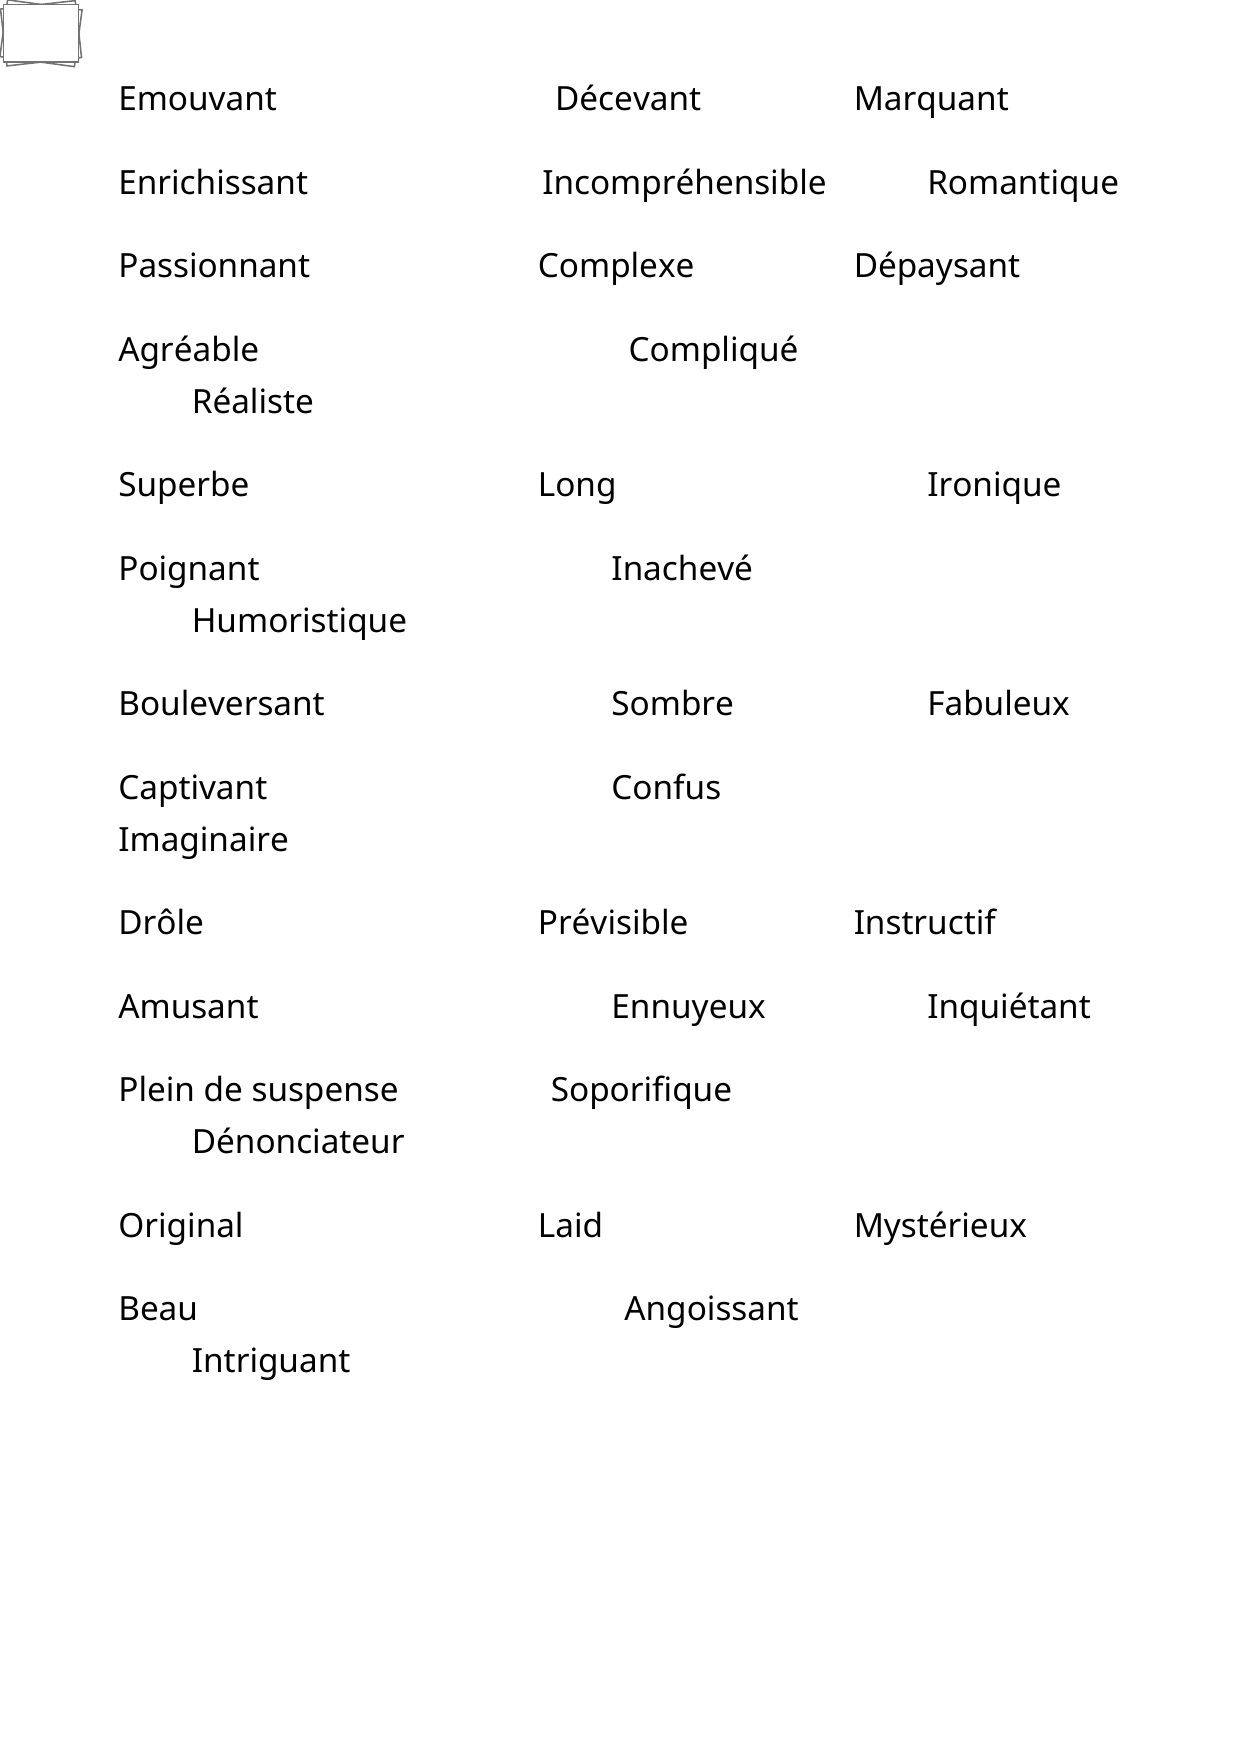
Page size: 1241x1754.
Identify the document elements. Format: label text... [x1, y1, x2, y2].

text Beau Angoissant Intriguant [118, 1285, 1122, 1383]
text Amusant Ennuyeux Inquiétant [118, 982, 1122, 1028]
text Original Laid Mystérieux [118, 1202, 1122, 1247]
text Superbe Long Ironique [118, 461, 1122, 506]
text Emouvant Décevant Marquant [118, 75, 1122, 120]
text Bouleversant Sombre Fabuleux [118, 680, 1122, 725]
text Passionnant Complexe Dépaysant [118, 242, 1122, 287]
text Agréable Compliqué Réaliste [118, 325, 1122, 423]
text Poignant Inachevé Humoristique [118, 544, 1122, 642]
text Plein de suspense Soporifique Dénonciateur [118, 1066, 1122, 1163]
text Enrichissant Incompréhensible Romantique [118, 158, 1122, 204]
text Drôle Prévisible Instructif [118, 899, 1122, 944]
text Captivant Confus Imaginaire [118, 763, 1122, 861]
